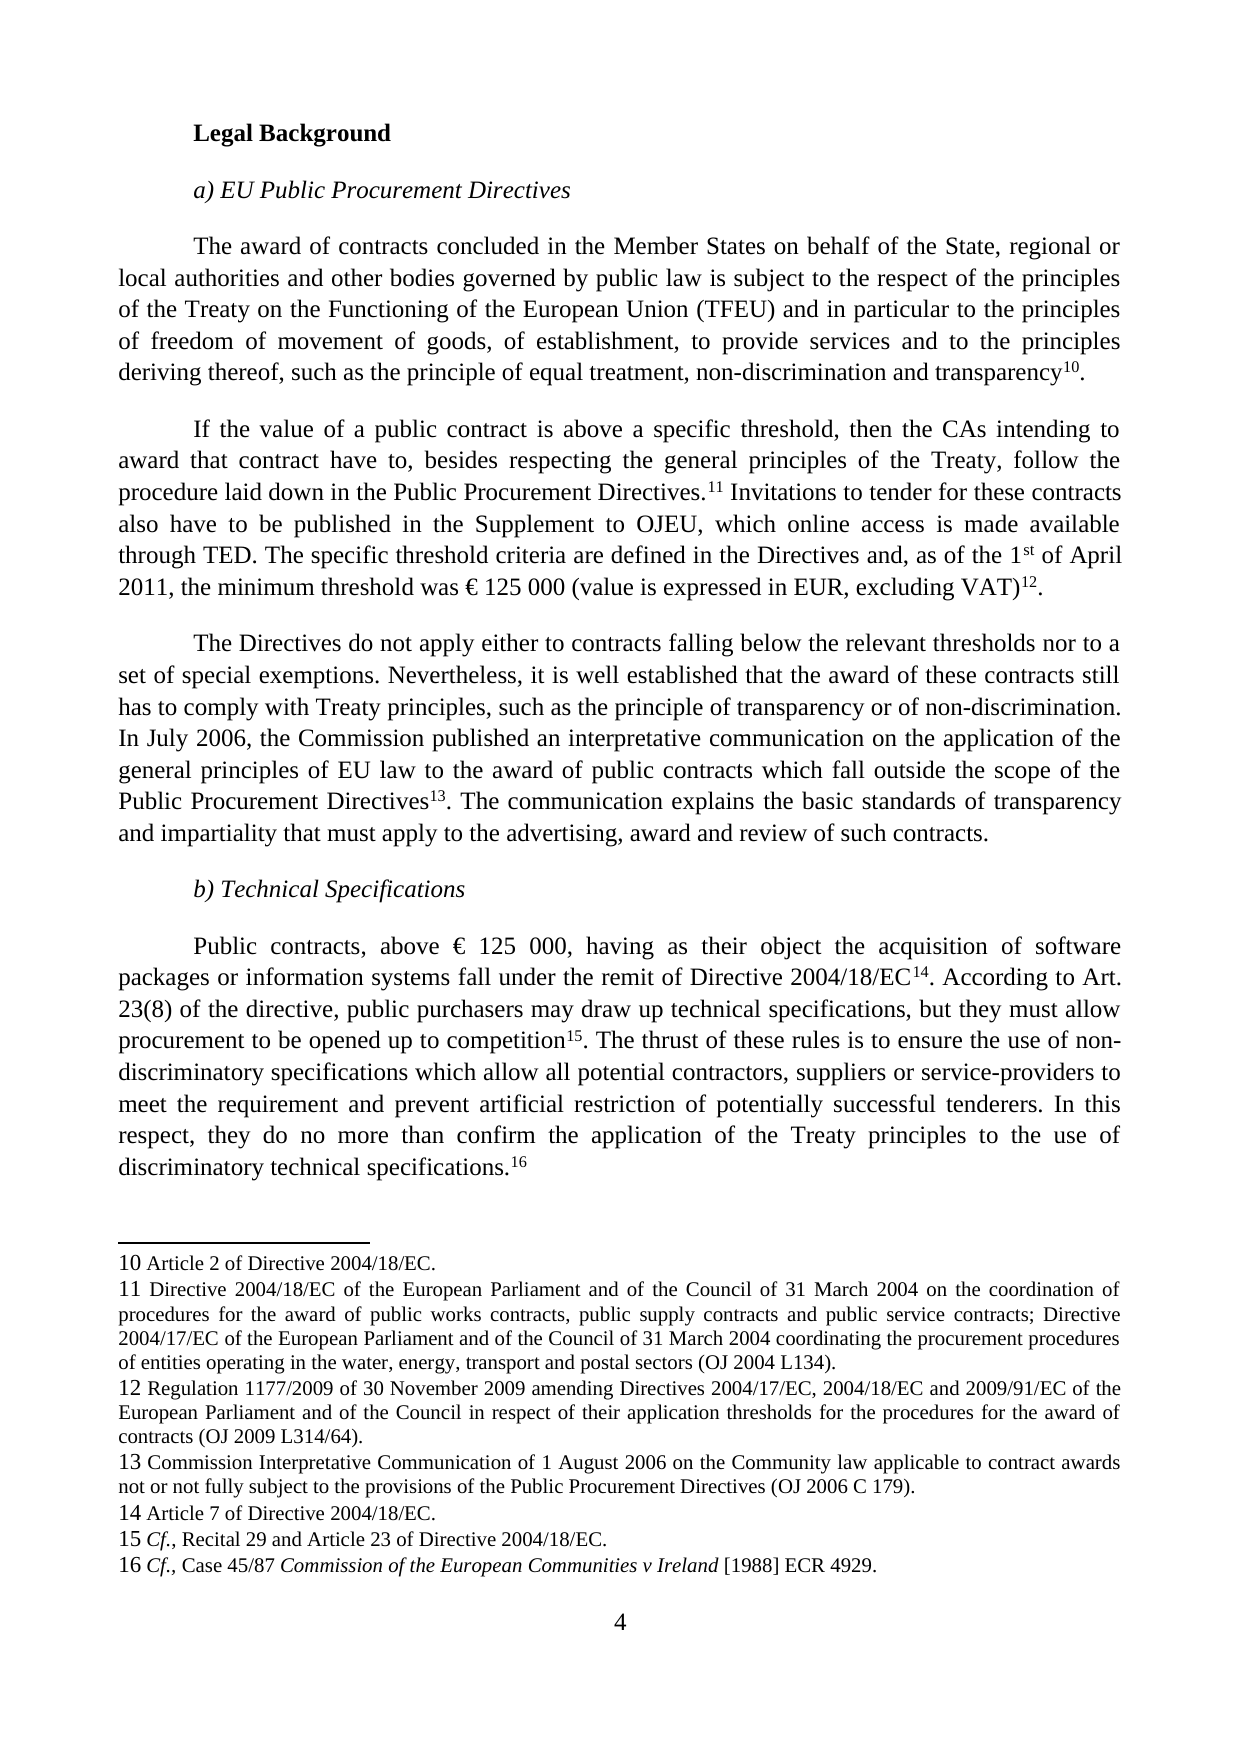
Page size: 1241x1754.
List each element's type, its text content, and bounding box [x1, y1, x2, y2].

text If the value of a public contract is above a specific threshold, then the CAs intending to award that contract have to, besides respecting the general principles of the Treaty, follow the procedure laid down in the Public Procurement Directives. Invitations to tender for these contracts also have to be published in the Supplement to OJEU, which online access is made available through TED. The specific threshold criteria are defined in the Directives and, as of the 1st of April 2011, the minimum threshold was € 125 000 (value is expressed in EUR, excluding VAT). [118, 414, 1122, 601]
text Article 7 of Directive 2004/18/EC. [118, 1498, 1122, 1525]
text Regulation 1177/2009 of 30 November 2009 amending Directives 2004/17/EC, 2004/18/EC and 2009/91/EC of the European Parliament and of the Council in respect of their application thresholds for the procedures for the award of contracts (OJ 2009 L314/64). [118, 1374, 1122, 1448]
text a) EU Public Procurement Directives [118, 175, 1122, 203]
text b) Technical Specifications [118, 874, 1122, 903]
text Cf., Case 45/87 Commission of the European Communities v Ireland [1988] ECR 4929. [118, 1551, 1122, 1578]
text The Directives do not apply either to contracts falling below the relevant thresholds nor to a set of special exemptions. Nevertheless, it is well established that the award of these contracts still has to comply with Treaty principles, such as the principle of transparency or of non-discrimination. In July 2006, the Commission published an interpretative communication on the application of the general principles of EU law to the award of public contracts which fall outside the scope of the Public Procurement Directives. The communication explains the basic standards of transparency and impartiality that must apply to the advertising, award and review of such contracts. [118, 628, 1122, 847]
text Public contracts, above € 125 000, having as their object the acquisition of software packages or information systems fall under the remit of Directive 2004/18/EC. According to Art. 23(8) of the directive, public purchasers may draw up technical specifications, but they must allow procurement to be opened up to competition. The thrust of these rules is to ensure the use of non-discriminatory specifications which allow all potential contractors, suppliers or service-providers to meet the requirement and prevent artificial restriction of potentially successful tenderers. In this respect, they do no more than confirm the application of the Treaty principles to the use of discriminatory technical specifications. [118, 931, 1122, 1181]
text Legal Background [118, 118, 1122, 147]
text The award of contracts concluded in the Member States on behalf of the State, regional or local authorities and other bodies governed by public law is subject to the respect of the principles of the Treaty on the Functioning of the European Union (TFEU) and in particular to the principles of freedom of movement of goods, of establishment, to provide services and to the principles deriving thereof, such as the principle of equal treatment, non-discrimination and transparency. [118, 231, 1122, 386]
text Cf., Recital 29 and Article 23 of Directive 2004/18/EC. [118, 1525, 1122, 1551]
text Directive 2004/18/EC of the European Parliament and of the Council of 31 March 2004 on the coordination of procedures for the award of public works contracts, public supply contracts and public service contracts; Directive 2004/17/EC of the European Parliament and of the Council of 31 March 2004 coordinating the procurement procedures of entities operating in the water, energy, transport and postal sectors (OJ 2004 L134). [118, 1275, 1122, 1374]
text Commission Interpretative Communication of 1 August 2006 on the Community law applicable to contract awards not or not fully subject to the provisions of the Public Procurement Directives (OJ 2006 C 179). [118, 1448, 1122, 1498]
text Article 2 of Directive 2004/18/EC. [118, 1249, 1122, 1275]
